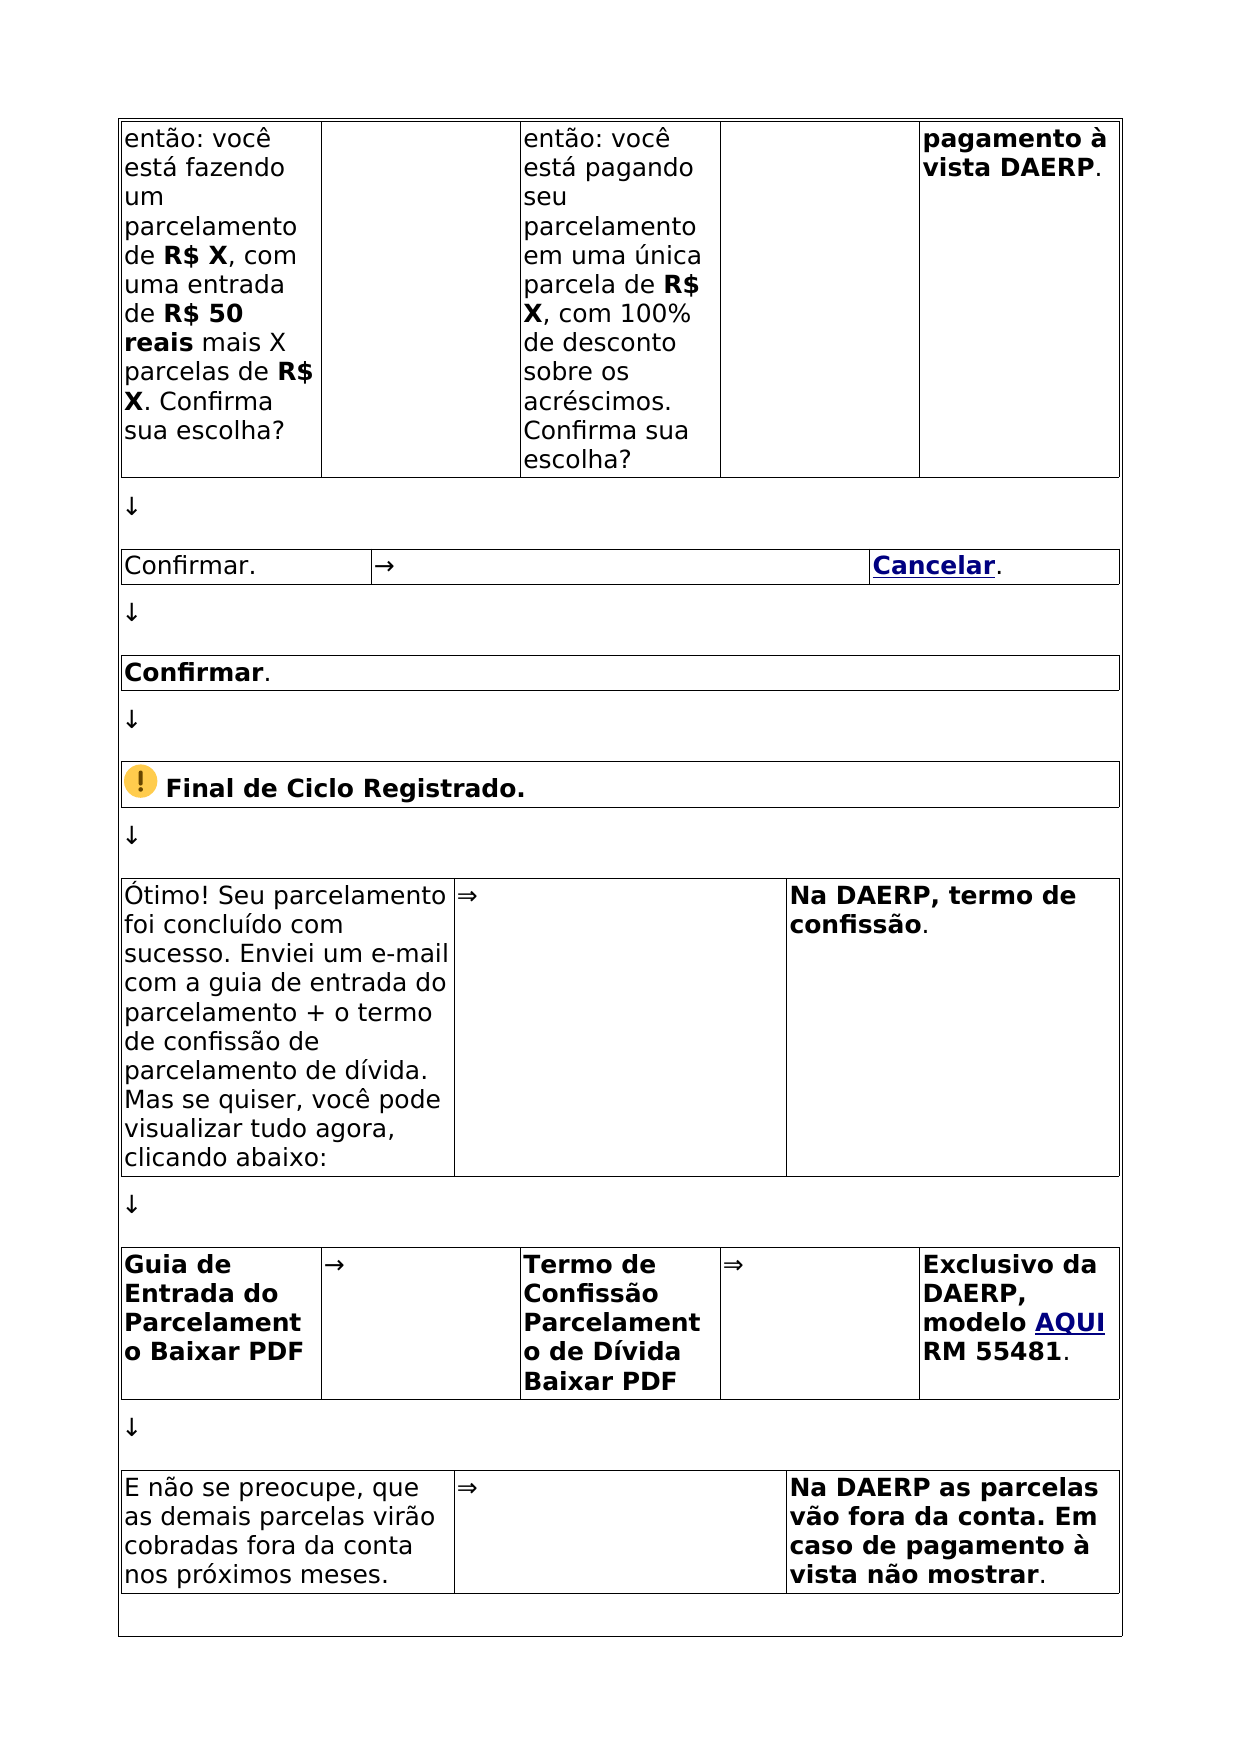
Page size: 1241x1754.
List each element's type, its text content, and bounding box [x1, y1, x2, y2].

table_header ⇒ [455, 1471, 786, 1593]
table_header ⇒ [721, 1248, 919, 1399]
table_header Na DAERP as parcelas vão fora da conta. Em caso de pagamento à vista não mostrar. [787, 1471, 1119, 1593]
table_header Guia de Entrada do Parcelamento Baixar PDF [122, 1248, 321, 1399]
table_header [322, 122, 520, 477]
table_header Final de Ciclo Registrado. [122, 762, 1119, 807]
table_header → [372, 550, 869, 583]
table_header Confirmar. [122, 550, 371, 583]
table_header ⇒ [455, 879, 786, 1176]
table_header então: você está fazendo um parcelamento de R$ X, com uma entrada de R$ 50 reais mais X parcelas de R$ X. Confirma sua escolha? [122, 122, 321, 477]
table_header Ótimo! Seu parcelamento foi concluído com sucesso. Enviei um e-mail com a guia de entrada do parcelamento + o termo de confissão de parcelamento de dívida. Mas se quiser, você pode visualizar tudo agora, clicando abaixo: [122, 879, 454, 1176]
table_header pagamento à vista DAERP. [920, 122, 1119, 477]
table_header então: você está pagando seu parcelamento em uma única parcela de R$ X, com 100% de desconto sobre os acréscimos. Confirma sua escolha? [521, 122, 720, 477]
table_header E não se preocupe, que as demais parcelas virão cobradas fora da conta nos próximos meses. [122, 1471, 454, 1593]
table_header Exclusivo da DAERP, modelo AQUI RM 55481. [920, 1248, 1119, 1399]
table_header Confirmar. [122, 656, 1119, 690]
table_header Cancelar. [870, 550, 1119, 583]
table_header → [322, 1248, 520, 1399]
table_header [721, 122, 919, 477]
table_header ↓ ↓ ↓ ↓ ↓ ↓ [119, 119, 1122, 1636]
table_header Na DAERP, termo de confissão. [787, 879, 1119, 1176]
table_header Termo de Confissão Parcelamento de Dívida Baixar PDF [521, 1248, 720, 1399]
